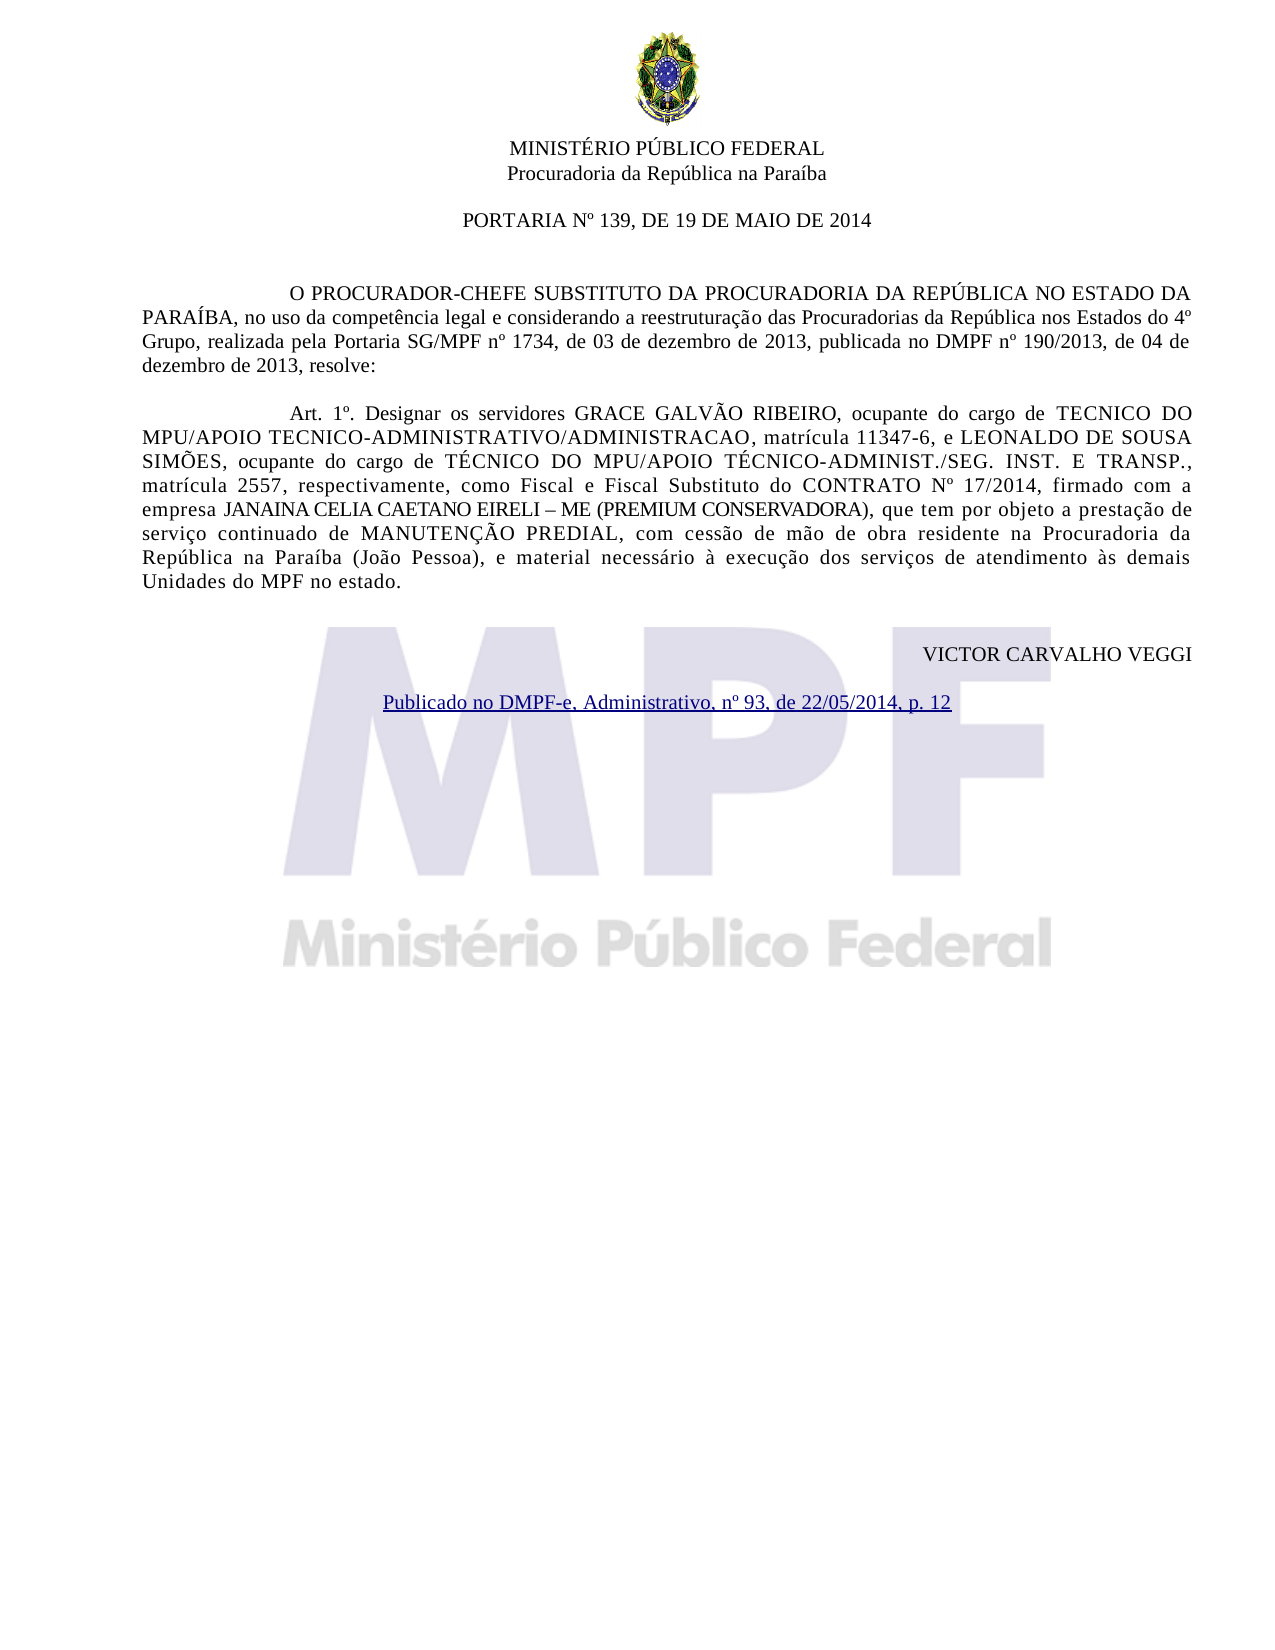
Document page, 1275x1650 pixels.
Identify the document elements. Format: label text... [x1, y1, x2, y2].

text Procuradoria da República na Paraíba [142, 160, 1192, 184]
picture [283, 714, 1051, 967]
text VICTOR CARVALHO VEGGI [142, 641, 1192, 666]
text O PROCURADOR-CHEFE SUBSTITUTO DA PROCURADORIA DA REPÚBLICA NO ESTADO DA PARAÍBA, no uso da competência legal e considerando a reestruturação das Procuradorias da República nos Estados do 4º Grupo, realizada pela Portaria SG/MPF nº 1734, de 03 de dezembro de 2013, publicada no DMPF nº 190/2013, de 04 de dezembro de 2013, resolve: [142, 281, 1192, 377]
picture [283, 627, 1051, 641]
picture [283, 666, 1051, 689]
text PORTARIA Nº 139, DE 19 DE MAIO DE 2014 [142, 208, 1192, 232]
text Publicado no DMPF-e, Administrativo, nº 93, de 22/05/2014, p. 12 [142, 689, 1192, 714]
text MINISTÉRIO PÚBLICO FEDERAL [142, 136, 1192, 160]
text Art. 1º. Designar os servidores GRACE GALVÃO RIBEIRO, ocupante do cargo de TECNICO DO MPU/APOIO TECNICO-ADMINISTRATIVO/ADMINISTRACAO, matrícula 11347-6, e LEONALDO DE SOUSA SIMÕES, ocupante do cargo de TÉCNICO DO MPU/APOIO TÉCNICO-ADMINIST./SEG. INST. E TRANSP., matrícula 2557, respectivamente, como Fiscal e Fiscal Substituto do CONTRATO Nº 17/2014, firmado com a empresa JANAINA CELIA CAETANO EIRELI – ME (PREMIUM CONSERVADORA), que tem por objeto a prestação de serviço continuado de MANUTENÇÃO PREDIAL, com cessão de mão de obra residente na Procuradoria da República na Paraíba (João Pessoa), e material necessário à execução dos serviços de atendimento às demais Unidades do MPF no estado. [142, 401, 1192, 593]
